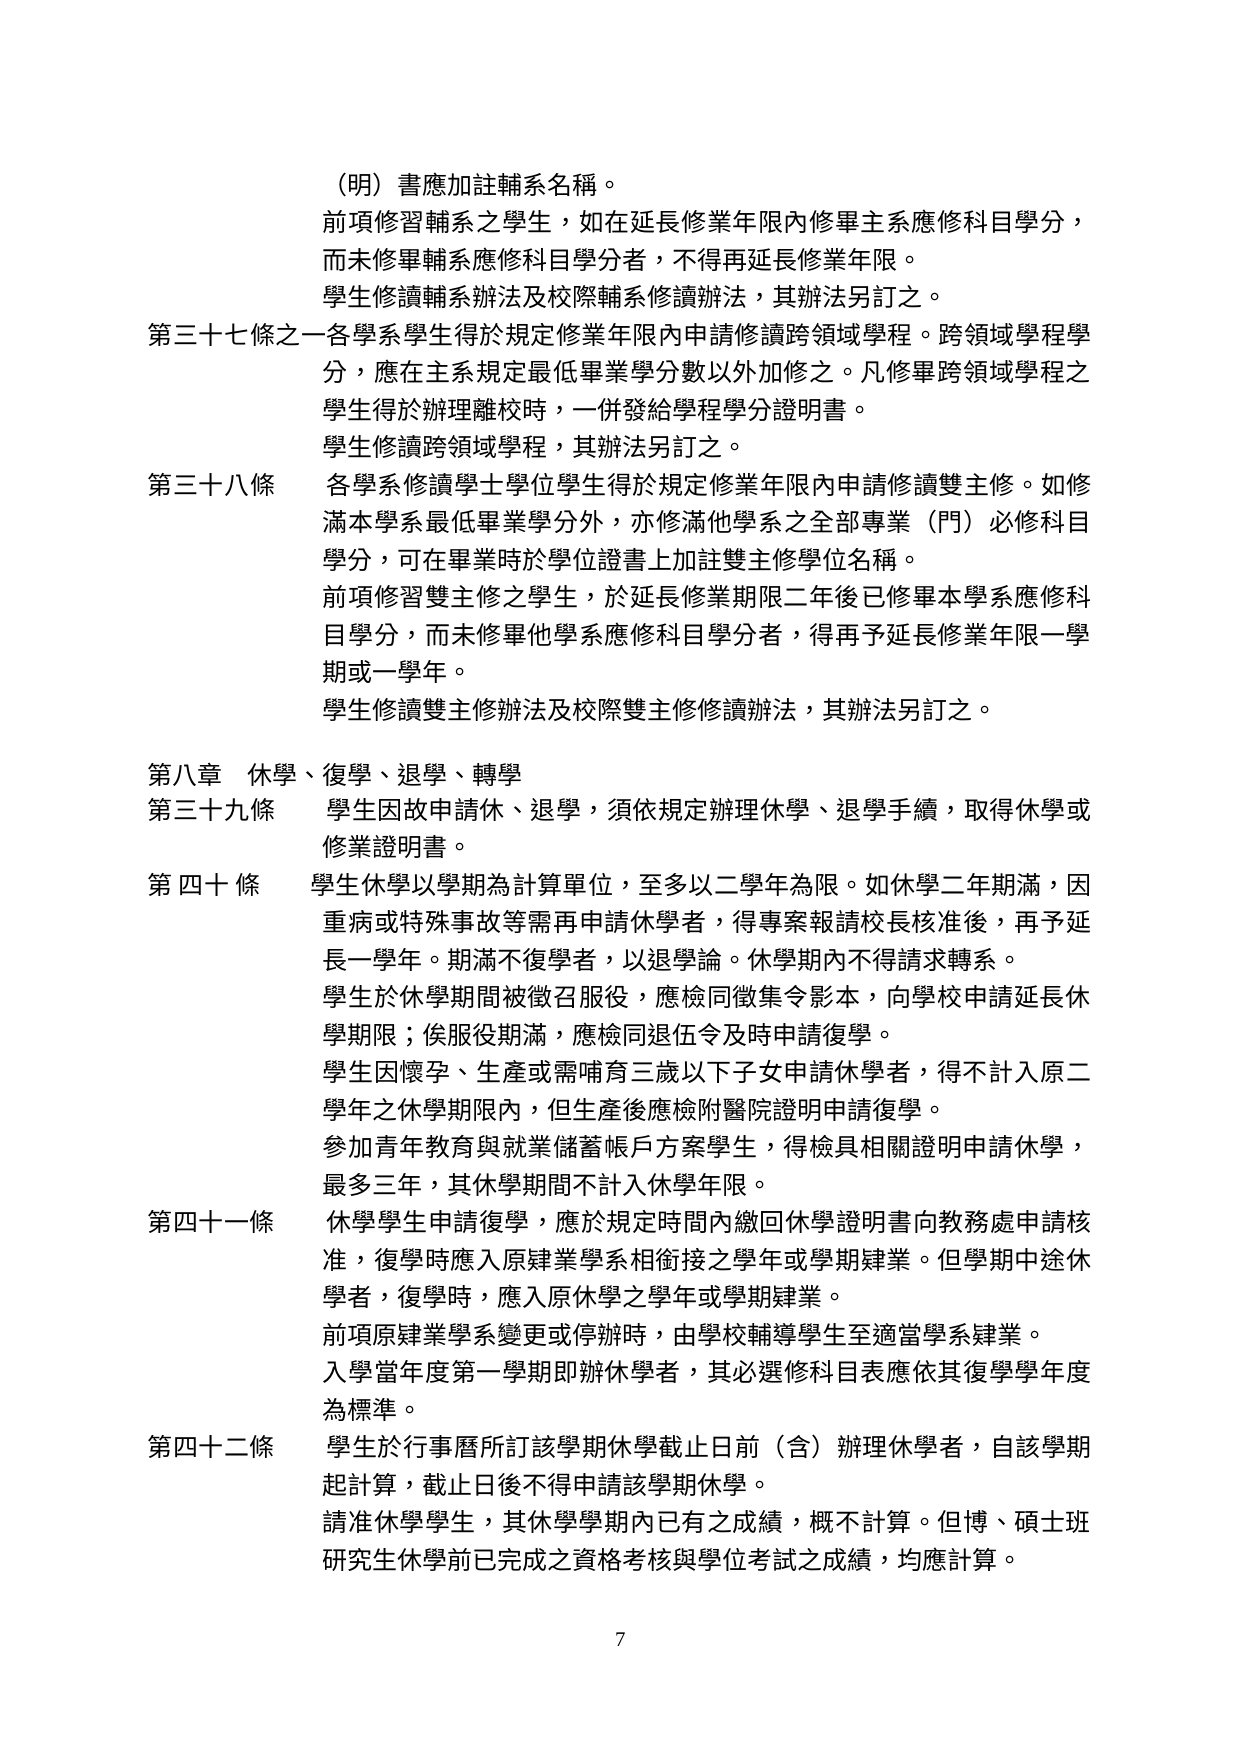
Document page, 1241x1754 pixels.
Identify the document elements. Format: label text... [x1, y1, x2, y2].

text 第三十九條 學生因故申請休、退學，須依規定辦理休學、退學手續，取得休學或修業證明書。 [148, 789, 1092, 864]
text 第四十二條 學生於行事曆所訂該學期休學截止日前（含）辦理休學者，自該學期起計算，截止日後不得申請該學期休學。 請准休學學生，其休學學期內已有之成績，概不計算。但博、碩士班研究生休學前已完成之資格考核與學位考試之成績，均應計算。 [148, 1427, 1092, 1577]
text 第八章 休學、復學、退學、轉學 [148, 764, 1092, 789]
text 第三十七條之一各學系學生得於規定修業年限內申請修讀跨領域學程。跨領域學程學分，應在主系規定最低畢業學分數以外加修之。凡修畢跨領域學程之學生得於辦理離校時，一併發給學程學分證明書。 學生修讀跨領域學程，其辦法另訂之。 [148, 314, 1092, 464]
text 第 四十 條 學生休學以學期為計算單位，至多以二學年為限。如休學二年期滿，因重病或特殊事故等需再申請休學者，得專案報請校長核准後，再予延長一學年。期滿不復學者，以退學論。休學期內不得請求轉系。 學生於休學期間被徵召服役，應檢同徵集令影本，向學校申請延長休學期限；俟服役期滿，應檢同退伍令及時申請復學。 學生因懷孕、生產或需哺育三歲以下子女申請休學者，得不計入原二學年之休學期限內，但生產後應檢附醫院證明申請復學。 參加青年教育與就業儲蓄帳戶方案學生，得檢具相關證明申請休學，最多三年，其休學期間不計入休學年限。 [148, 864, 1092, 1202]
text 第三十八條 各學系修讀學士學位學生得於規定修業年限內申請修讀雙主修。如修滿本學系最低畢業學分外，亦修滿他學系之全部專業（門）必修科目學分，可在畢業時於學位證書上加註雙主修學位名稱。 前項修習雙主修之學生，於延長修業期限二年後已修畢本學系應修科目學分，而未修畢他學系應修科目學分者，得再予延長修業年限一學期或一學年。 學生修讀雙主修辦法及校際雙主修修讀辦法，其辦法另訂之。 [148, 464, 1092, 727]
text （明）書應加註輔系名稱。 前項修習輔系之學生，如在延長修業年限內修畢主系應修科目學分，而未修畢輔系應修科目學分者，不得再延長修業年限。 學生修讀輔系辦法及校際輔系修讀辦法，其辦法另訂之。 [148, 164, 1092, 314]
text 第四十一條 休學學生申請復學，應於規定時間內繳回休學證明書向教務處申請核准，復學時應入原肄業學系相銜接之學年或學期肄業。但學期中途休學者，復學時，應入原休學之學年或學期肄業。 前項原肄業學系變更或停辦時，由學校輔導學生至適當學系肄業。 入學當年度第一學期即辦休學者，其必選修科目表應依其復學學年度為標準。 [148, 1202, 1092, 1427]
